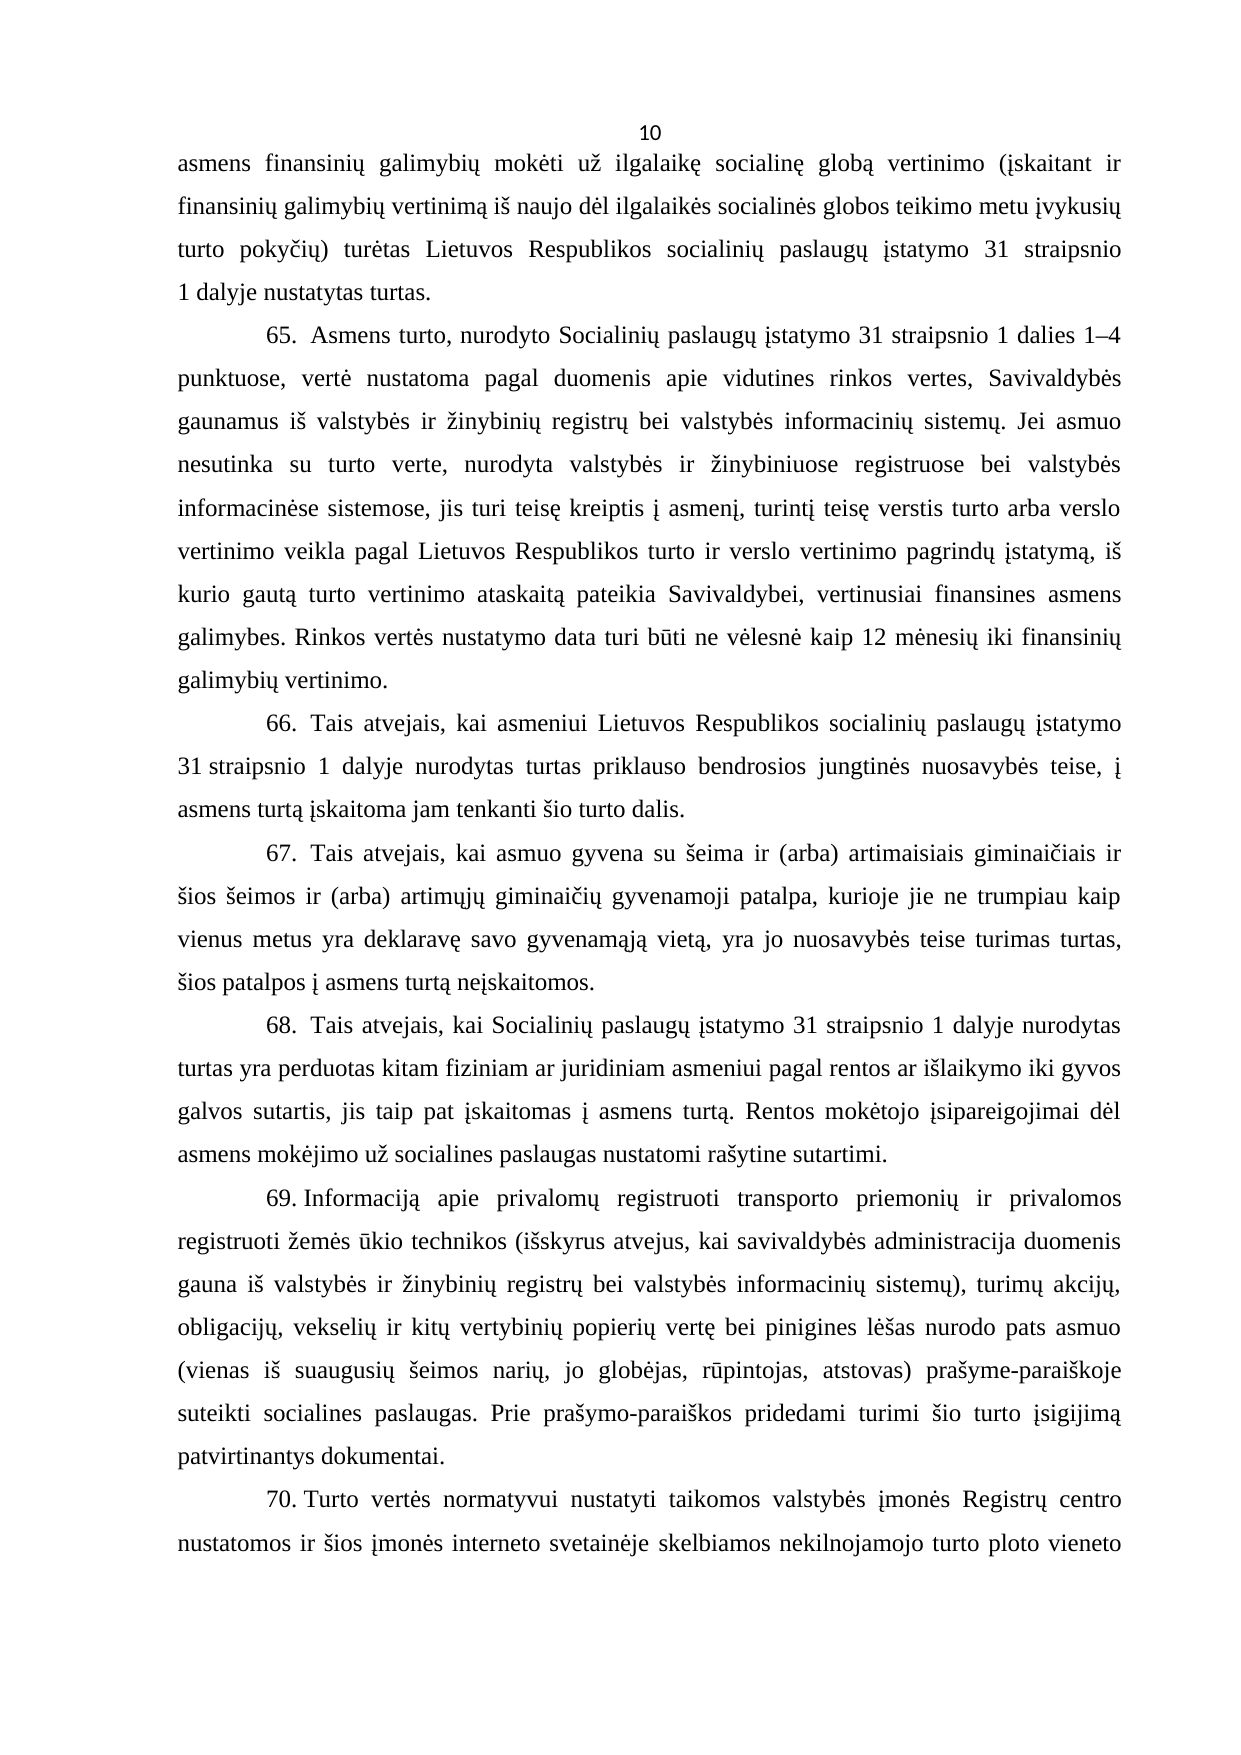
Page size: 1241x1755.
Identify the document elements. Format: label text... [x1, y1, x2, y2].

text asmens finansinių galimybių mokėti už ilgalaikę socialinę globą vertinimo (įskaitant ir finansinių galimybių vertinimą iš naujo dėl ilgalaikės socialinės globos teikimo metu įvykusių turto pokyčių) turėtas Lietuvos Respublikos socialinių paslaugų įstatymo 31 straipsnio 1 dalyje nustatytas turtas. [177, 148, 1122, 306]
text 68. Tais atvejais, kai Socialinių paslaugų įstatymo 31 straipsnio 1 dalyje nurodytas turtas yra perduotas kitam fiziniam ar juridiniam asmeniui pagal rentos ar išlaikymo iki gyvos galvos sutartis, jis taip pat įskaitomas į asmens turtą. Rentos mokėtojo įsipareigojimai dėl asmens mokėjimo už socialines paslaugas nustatomi rašytine sutartimi. [177, 1010, 1122, 1168]
text 67. Tais atvejais, kai asmuo gyvena su šeima ir (arba) artimaisiais giminaičiais ir šios šeimos ir (arba) artimųjų giminaičių gyvenamoji patalpa, kurioje jie ne trumpiau kaip vienus metus yra deklaravę savo gyvenamąją vietą, yra jo nuosavybės teise turimas turtas, šios patalpos į asmens turtą neįskaitomos. [177, 838, 1122, 996]
text 69. Informaciją apie privalomų registruoti transporto priemonių ir privalomos registruoti žemės ūkio technikos (išskyrus atvejus, kai savivaldybės administracija duomenis gauna iš valstybės ir žinybinių registrų bei valstybės informacinių sistemų), turimų akcijų, obligacijų, vekselių ir kitų vertybinių popierių vertę bei pinigines lėšas nurodo pats asmuo (vienas iš suaugusių šeimos narių, jo globėjas, rūpintojas, atstovas) prašyme-paraiškoje suteikti socialines paslaugas. Prie prašymo-paraiškos pridedami turimi šio turto įsigijimą patvirtinantys dokumentai. [177, 1183, 1122, 1470]
text 66. Tais atvejais, kai asmeniui Lietuvos Respublikos socialinių paslaugų įstatymo 31 straipsnio 1 dalyje nurodytas turtas priklauso bendrosios jungtinės nuosavybės teise, į asmens turtą įskaitoma jam tenkanti šio turto dalis. [177, 708, 1122, 823]
text 70. Turto vertės normatyvui nustatyti taikomos valstybės įmonės Registrų centro nustatomos ir šios įmonės interneto svetainėje skelbiamos nekilnojamojo turto ploto vieneto [177, 1484, 1122, 1556]
text 65. Asmens turto, nurodyto Socialinių paslaugų įstatymo 31 straipsnio 1 dalies 1–4 punktuose, vertė nustatoma pagal duomenis apie vidutines rinkos vertes, Savivaldybės gaunamus iš valstybės ir žinybinių registrų bei valstybės informacinių sistemų. Jei asmuo nesutinka su turto verte, nurodyta valstybės ir žinybiniuose registruose bei valstybės informacinėse sistemose, jis turi teisę kreiptis į asmenį, turintį teisę verstis turto arba verslo vertinimo veikla pagal Lietuvos Respublikos turto ir verslo vertinimo pagrindų įstatymą, iš kurio gautą turto vertinimo ataskaitą pateikia Savivaldybei, vertinusiai finansines asmens galimybes. Rinkos vertės nustatymo data turi būti ne vėlesnė kaip 12 mėnesių iki finansinių galimybių vertinimo. [177, 320, 1122, 694]
